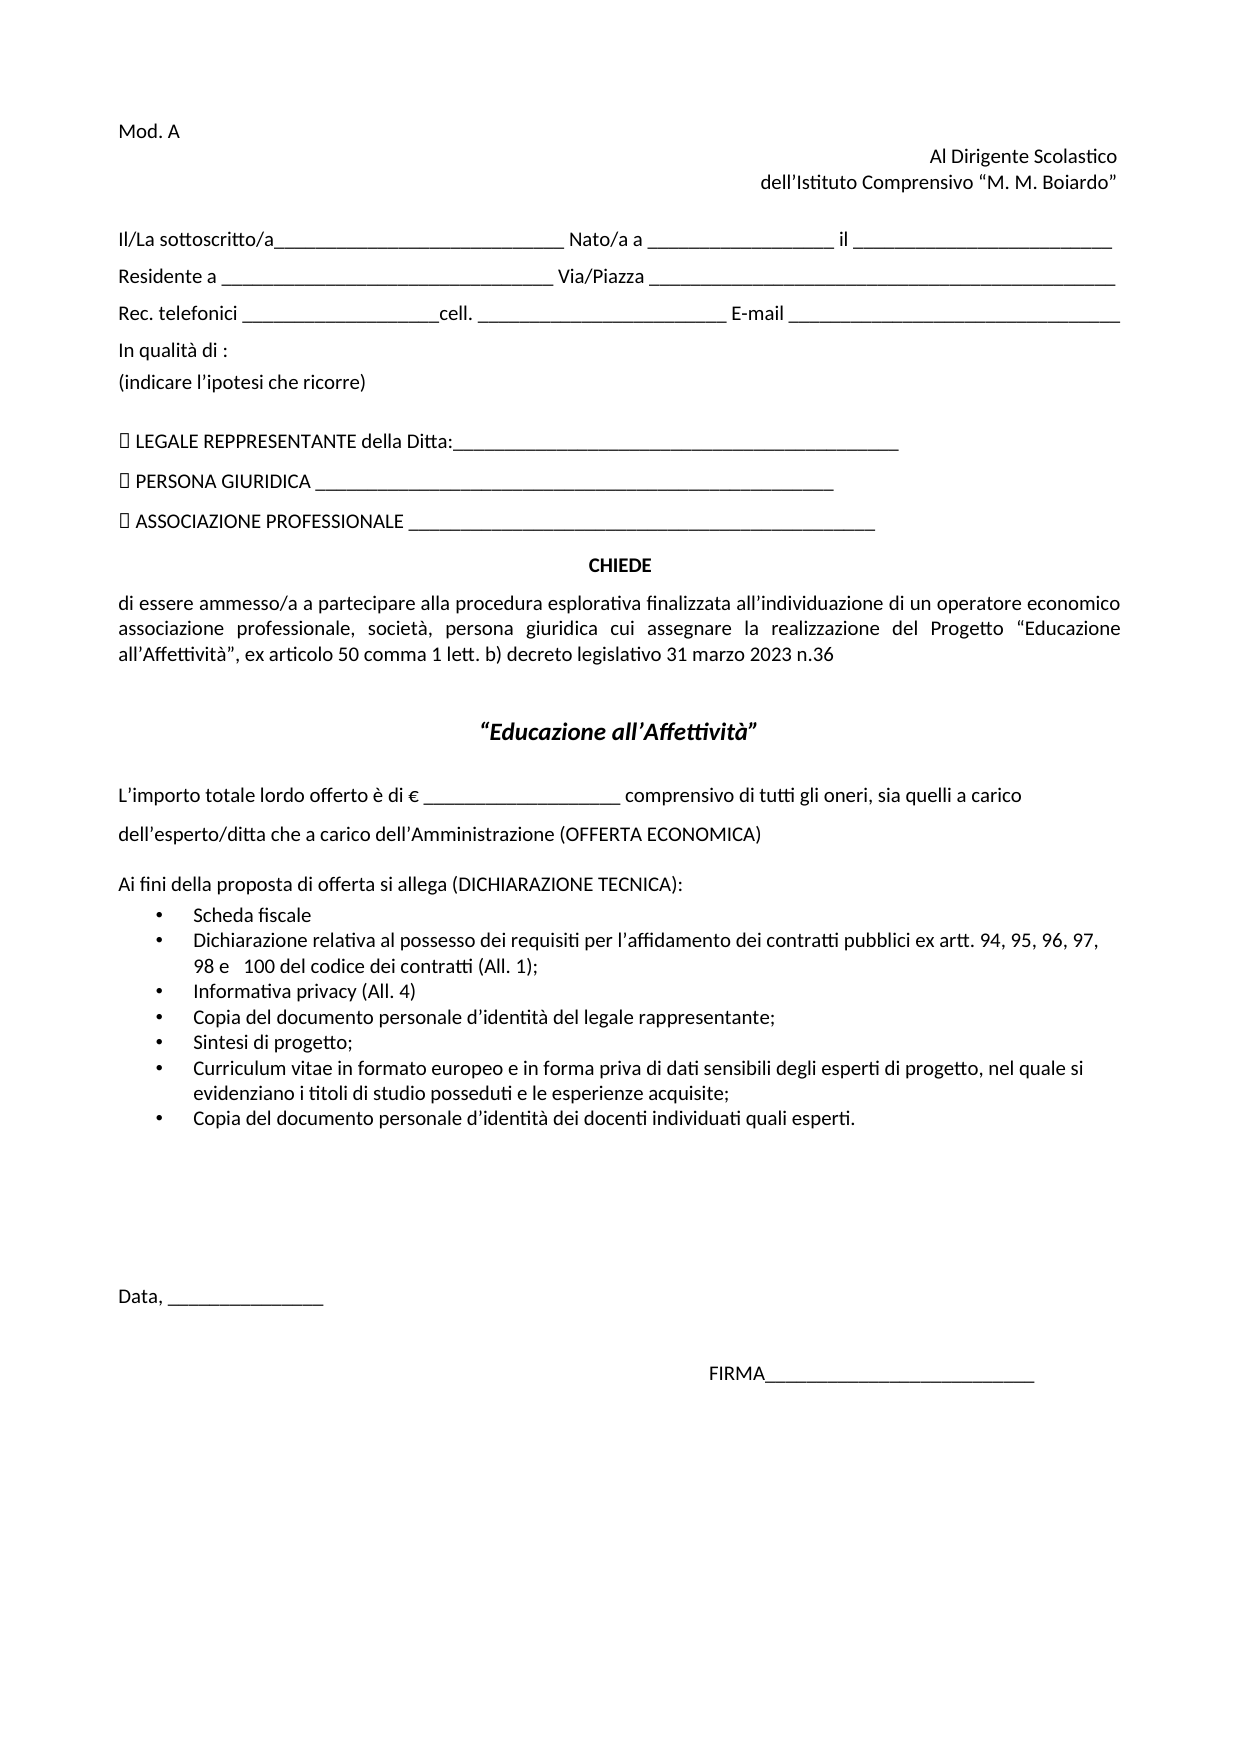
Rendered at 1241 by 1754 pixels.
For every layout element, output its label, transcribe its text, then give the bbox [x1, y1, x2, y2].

text  PERSONA GIURIDICA __________________________________________________ [118, 466, 1122, 494]
text Rec. telefonici ___________________cell. ________________________ E-mail ________________________________ [118, 300, 1122, 326]
list Sintesi di progetto; [156, 1029, 1122, 1055]
text  LEGALE REPPRESENTANTE della Ditta:___________________________________________ [118, 426, 1122, 454]
list Scheda fiscale [156, 902, 1122, 928]
text “Educazione all’Affettività” [118, 716, 1122, 746]
list Copia del documento personale d’identità dei docenti individuati quali esperti. [156, 1106, 1122, 1131]
text Al Dirigente Scolastico [118, 143, 1122, 169]
list Informativa privacy (All. 4) [156, 978, 1122, 1004]
list Curriculum vitae in formato europeo e in forma priva di dati sensibili degli esperti di progetto, nel quale si evidenziano i titoli di studio posseduti e le esperienze acquisite; [156, 1055, 1122, 1106]
text Data, _______________ [118, 1283, 1122, 1309]
text dell’Istituto Comprensivo “M. M. Boiardo” [118, 169, 1122, 194]
text L’importo totale lordo offerto è di € ___________________ comprensivo di tutti gli oneri, sia quelli a carico dell’esperto/ditta che a carico dell’Amministrazione (OFFERTA ECONOMICA) [118, 783, 1122, 846]
list Dichiarazione relativa al possesso dei requisiti per l’affidamento dei contratti pubblici ex artt. 94, 95, 96, 97, 98 e 100 del codice dei contratti (All. 1); [156, 928, 1122, 978]
text Mod. A [118, 118, 1122, 143]
list Copia del documento personale d’identità del legale rappresentante; [156, 1004, 1122, 1029]
text Ai fini della proposta di offerta si allega (DICHIARAZIONE TECNICA): [118, 871, 1122, 896]
text  ASSOCIAZIONE PROFESSIONALE _____________________________________________ [118, 506, 1122, 535]
text CHIEDE [118, 553, 1122, 578]
text In qualità di : [118, 338, 1122, 363]
text di essere ammesso/a a partecipare alla procedura esplorativa finalizzata all’individuazione di un operatore economico associazione professionale, società, persona giuridica cui assegnare la realizzazione del Progetto “Educazione all’Affettività”, ex articolo 50 comma 1 lett. b) decreto legislativo 31 marzo 2023 n.36 [118, 590, 1122, 666]
text (indicare l’ipotesi che ricorre) [118, 369, 1122, 394]
text FIRMA__________________________ [118, 1360, 1122, 1385]
text Residente a ________________________________ Via/Piazza _____________________________________________ [118, 263, 1122, 288]
text Il/La sottoscritto/a____________________________ Nato/a a __________________ il _________________________ [118, 226, 1122, 251]
